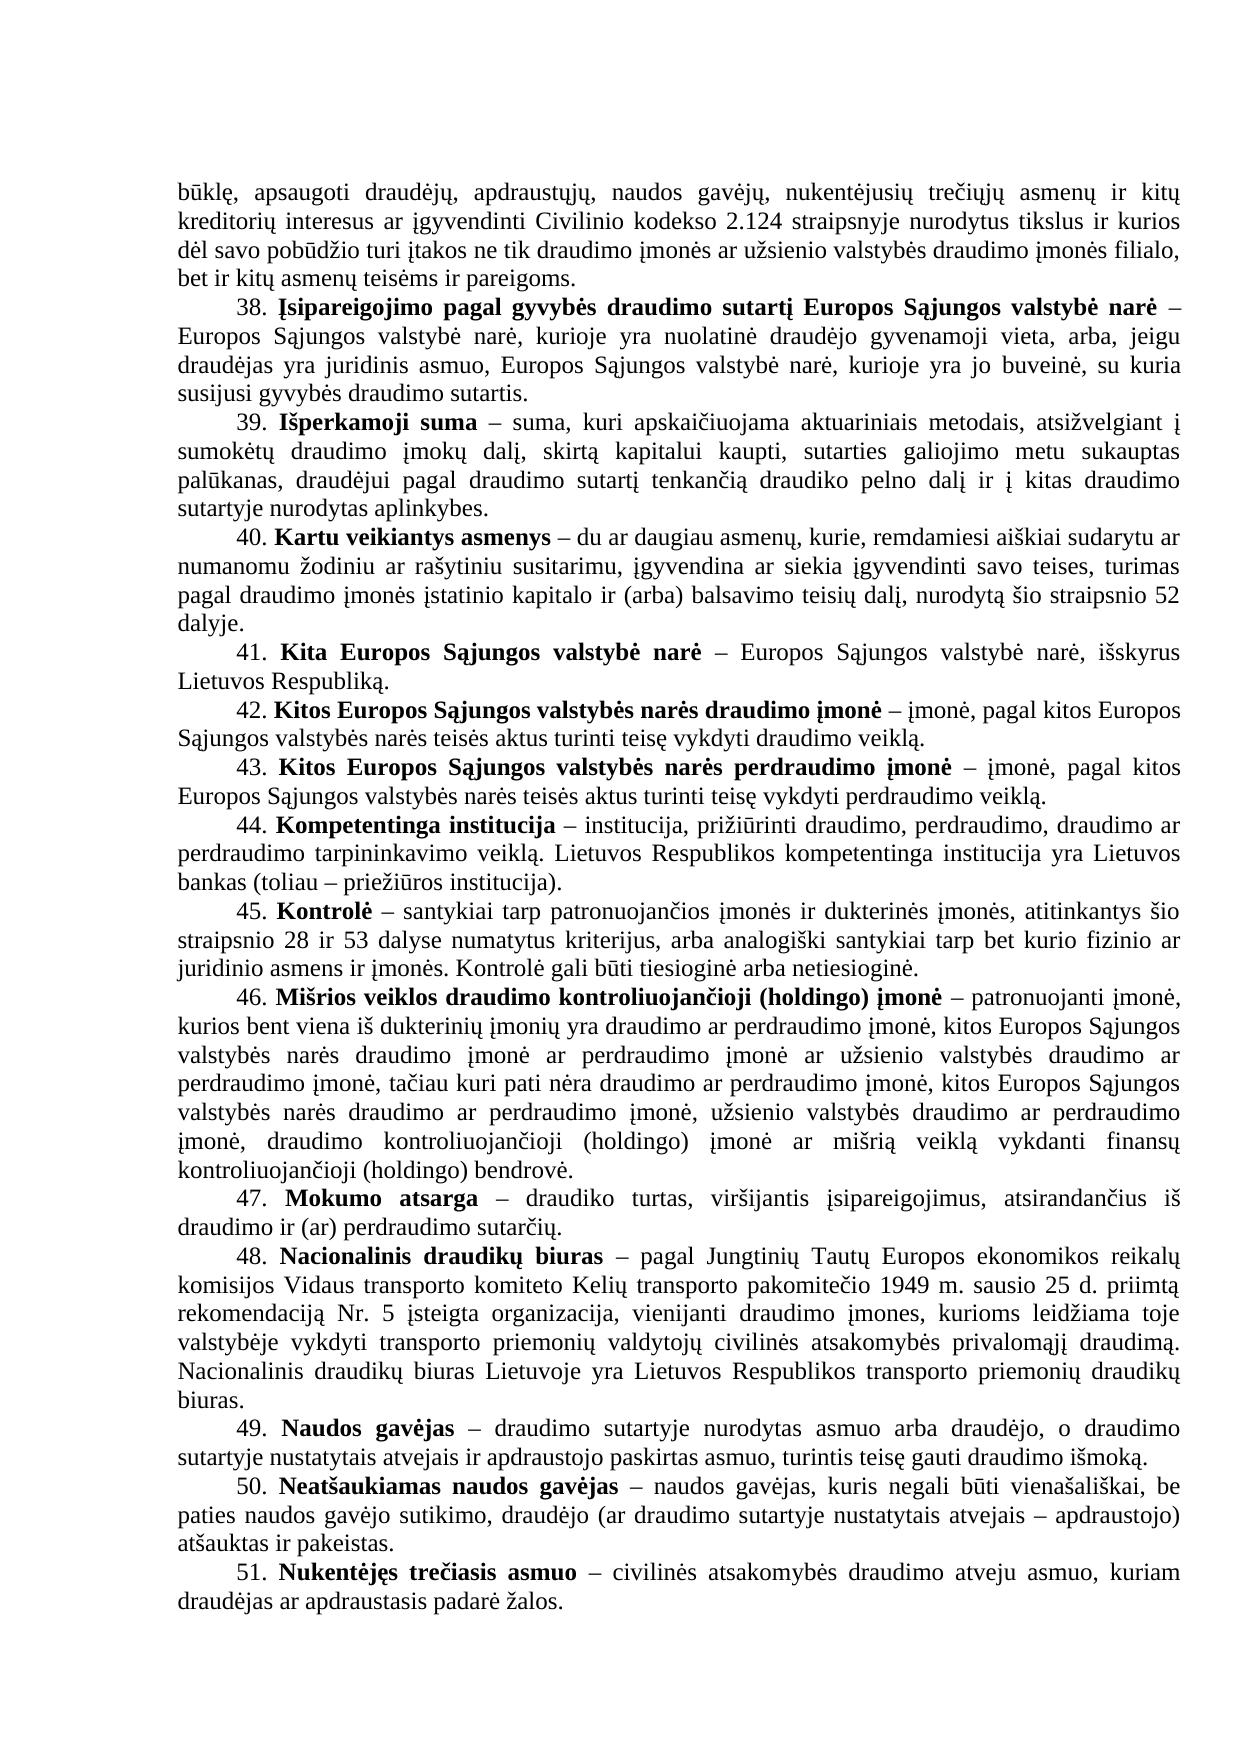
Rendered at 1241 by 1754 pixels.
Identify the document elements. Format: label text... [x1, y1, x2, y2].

text 48. Nacionalinis draudikų biuras – pagal Jungtinių Tautų Europos ekonomikos reikalų komisijos Vidaus transporto komiteto Kelių transporto pakomitečio 1949 m. sausio 25 d. priimtą rekomendaciją Nr. 5 įsteigta organizacija, vienijanti draudimo įmones, kurioms leidžiama toje valstybėje vykdyti transporto priemonių valdytojų civilinės atsakomybės privalomąjį draudimą. Nacionalinis draudikų biuras Lietuvoje yra Lietuvos Respublikos transporto priemonių draudikų biuras. [177, 1241, 1181, 1413]
text 47. Mokumo atsarga – draudiko turtas, viršijantis įsipareigojimus, atsirandančius iš draudimo ir (ar) perdraudimo sutarčių. [177, 1183, 1181, 1241]
text 39. Išperkamoji suma – suma, kuri apskaičiuojama aktuariniais metodais, atsižvelgiant į sumokėtų draudimo įmokų dalį, skirtą kapitalui kaupti, sutarties galiojimo metu sukauptas palūkanas, draudėjui pagal draudimo sutartį tenkančią draudiko pelno dalį ir į kitas draudimo sutartyje nurodytas aplinkybes. [177, 407, 1181, 522]
text 38. Įsipareigojimo pagal gyvybės draudimo sutartį Europos Sąjungos valstybė narė – Europos Sąjungos valstybė narė, kurioje yra nuolatinė draudėjo gyvenamoji vieta, arba, jeigu draudėjas yra juridinis asmuo, Europos Sąjungos valstybė narė, kurioje yra jo buveinė, su kuria susijusi gyvybės draudimo sutartis. [177, 292, 1181, 407]
text 49. Naudos gavėjas – draudimo sutartyje nurodytas asmuo arba draudėjo, o draudimo sutartyje nustatytais atvejais ir apdraustojo paskirtas asmuo, turintis teisę gauti draudimo išmoką. [177, 1413, 1181, 1471]
text 42. Kitos Europos Sąjungos valstybės narės draudimo įmonė – įmonė, pagal kitos Europos Sąjungos valstybės narės teisės aktus turinti teisę vykdyti draudimo veiklą. [177, 695, 1181, 752]
text 41. Kita Europos Sąjungos valstybė narė – Europos Sąjungos valstybė narė, išskyrus Lietuvos Respubliką. [177, 637, 1181, 695]
text 40. Kartu veikiantys asmenys – du ar daugiau asmenų, kurie, remdamiesi aiškiai sudarytu ar numanomu žodiniu ar rašytiniu susitarimu, įgyvendina ar siekia įgyvendinti savo teises, turimas pagal draudimo įmonės įstatinio kapitalo ir (arba) balsavimo teisių dalį, nurodytą šio straipsnio 52 dalyje. [177, 522, 1181, 637]
text 50. Neatšaukiamas naudos gavėjas – naudos gavėjas, kuris negali būti vienašališkai, be paties naudos gavėjo sutikimo, draudėjo (ar draudimo sutartyje nustatytais atvejais – apdraustojo) atšauktas ir pakeistas. [177, 1471, 1181, 1557]
text būklę, apsaugoti draudėjų, apdraustųjų, naudos gavėjų, nukentėjusių trečiųjų asmenų ir kitų kreditorių interesus ar įgyvendinti Civilinio kodekso 2.124 straipsnyje nurodytus tikslus ir kurios dėl savo pobūdžio turi įtakos ne tik draudimo įmonės ar užsienio valstybės draudimo įmonės filialo, bet ir kitų asmenų teisėms ir pareigoms. [177, 177, 1181, 292]
text 46. Mišrios veiklos draudimo kontroliuojančioji (holdingo) įmonė – patronuojanti įmonė, kurios bent viena iš dukterinių įmonių yra draudimo ar perdraudimo įmonė, kitos Europos Sąjungos valstybės narės draudimo įmonė ar perdraudimo įmonė ar užsienio valstybės draudimo ar perdraudimo įmonė, tačiau kuri pati nėra draudimo ar perdraudimo įmonė, kitos Europos Sąjungos valstybės narės draudimo ar perdraudimo įmonė, užsienio valstybės draudimo ar perdraudimo įmonė, draudimo kontroliuojančioji (holdingo) įmonė ar mišrią veiklą vykdanti finansų kontroliuojančioji (holdingo) bendrovė. [177, 982, 1181, 1183]
text 45. Kontrolė – santykiai tarp patronuojančios įmonės ir dukterinės įmonės, atitinkantys šio straipsnio 28 ir 53 dalyse numatytus kriterijus, arba analogiški santykiai tarp bet kurio fizinio ar juridinio asmens ir įmonės. Kontrolė gali būti tiesioginė arba netiesioginė. [177, 896, 1181, 982]
text 43. Kitos Europos Sąjungos valstybės narės perdraudimo įmonė – įmonė, pagal kitos Europos Sąjungos valstybės narės teisės aktus turinti teisę vykdyti perdraudimo veiklą. [177, 752, 1181, 810]
text 51. Nukentėjęs trečiasis asmuo – civilinės atsakomybės draudimo atveju asmuo, kuriam draudėjas ar apdraustasis padarė žalos. [177, 1557, 1181, 1615]
text 44. Kompetentinga institucija – institucija, prižiūrinti draudimo, perdraudimo, draudimo ar perdraudimo tarpininkavimo veiklą. Lietuvos Respublikos kompetentinga institucija yra Lietuvos bankas (toliau – priežiūros institucija). [177, 810, 1181, 896]
